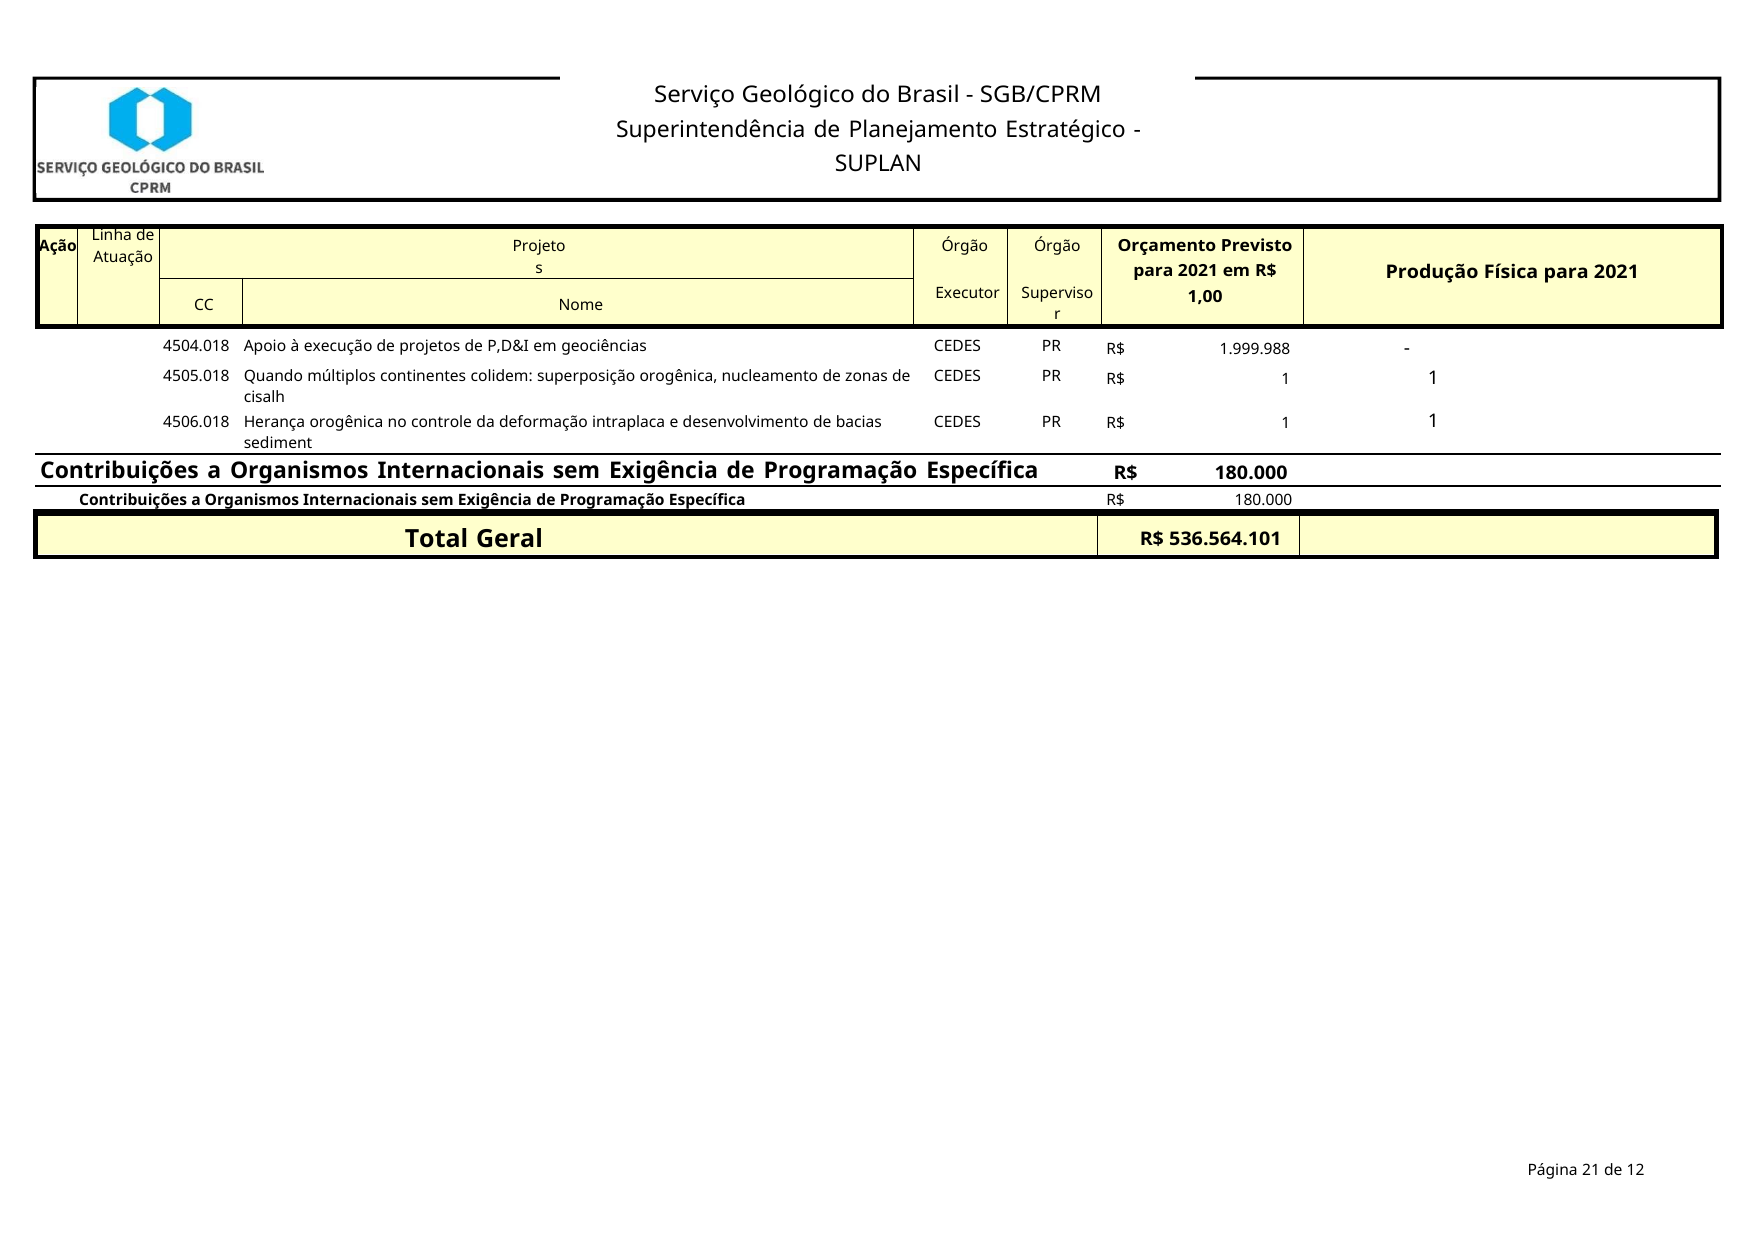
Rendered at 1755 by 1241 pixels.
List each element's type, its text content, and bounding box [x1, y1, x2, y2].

table_cell 4505.018 [35, 361, 236, 407]
table_cell R$ [1084, 361, 1177, 407]
table_header CEDES [922, 334, 1044, 361]
table_cell R$ [1044, 455, 1177, 485]
table_cell PR [1044, 361, 1083, 407]
table_header - [1347, 334, 1419, 361]
table_header Órgão Supervisor [1008, 229, 1101, 324]
table_header PR [1044, 334, 1083, 361]
table_cell Contribuições a Organismos Internacionais sem Exigência de Programação Específica [35, 455, 1044, 485]
table_cell [1347, 361, 1419, 407]
table_header Apoio à execução de projetos de P,D&I em geociências [236, 334, 922, 361]
table_cell 4506.018 [35, 407, 236, 453]
table_header Produção Física para 2021 [1304, 229, 1720, 324]
table_cell Total Geral [38, 516, 1097, 554]
table_header Ação [40, 229, 77, 324]
table_header Orçamento Previsto para 2021 em R$ 1,00 [1102, 229, 1303, 324]
table_header [1419, 334, 1721, 361]
table_cell Nome [243, 279, 913, 324]
table_header 1.999.988 [1177, 334, 1347, 361]
table_header 4504.018 [35, 334, 236, 361]
table_cell PR [1044, 407, 1083, 453]
table_cell CC [160, 279, 242, 324]
table_header R$ [1084, 334, 1177, 361]
table_header Projetos [160, 229, 913, 278]
table_cell R$ [1044, 487, 1177, 509]
table_cell Quando múltiplos continentes colidem: superposição orogênica, nucleamento de zonas de cisalh [236, 361, 922, 407]
table_cell CEDES [922, 407, 1044, 453]
table_cell [1300, 516, 1714, 554]
table_cell 180.000 [1177, 455, 1721, 485]
table_header Órgão Executor [914, 229, 1007, 324]
table_cell R$ 536.564.101 [1098, 516, 1299, 554]
table_cell 1 [1177, 407, 1347, 453]
table_cell 1 [1177, 361, 1347, 407]
table_cell Herança orogênica no controle da deformação intraplaca e desenvolvimento de bacias sediment [236, 407, 922, 453]
table_cell 1 [1419, 361, 1721, 407]
table_cell 180.000 [1177, 487, 1721, 509]
table_cell Contribuições a Organismos Internacionais sem Exigência de Programação Específica [35, 487, 1044, 509]
table_cell 1 [1419, 407, 1721, 453]
table_header Linha de Atuação [78, 229, 159, 324]
table_cell CEDES [922, 361, 1044, 407]
table_cell [1347, 407, 1419, 453]
table_cell R$ [1084, 407, 1177, 453]
